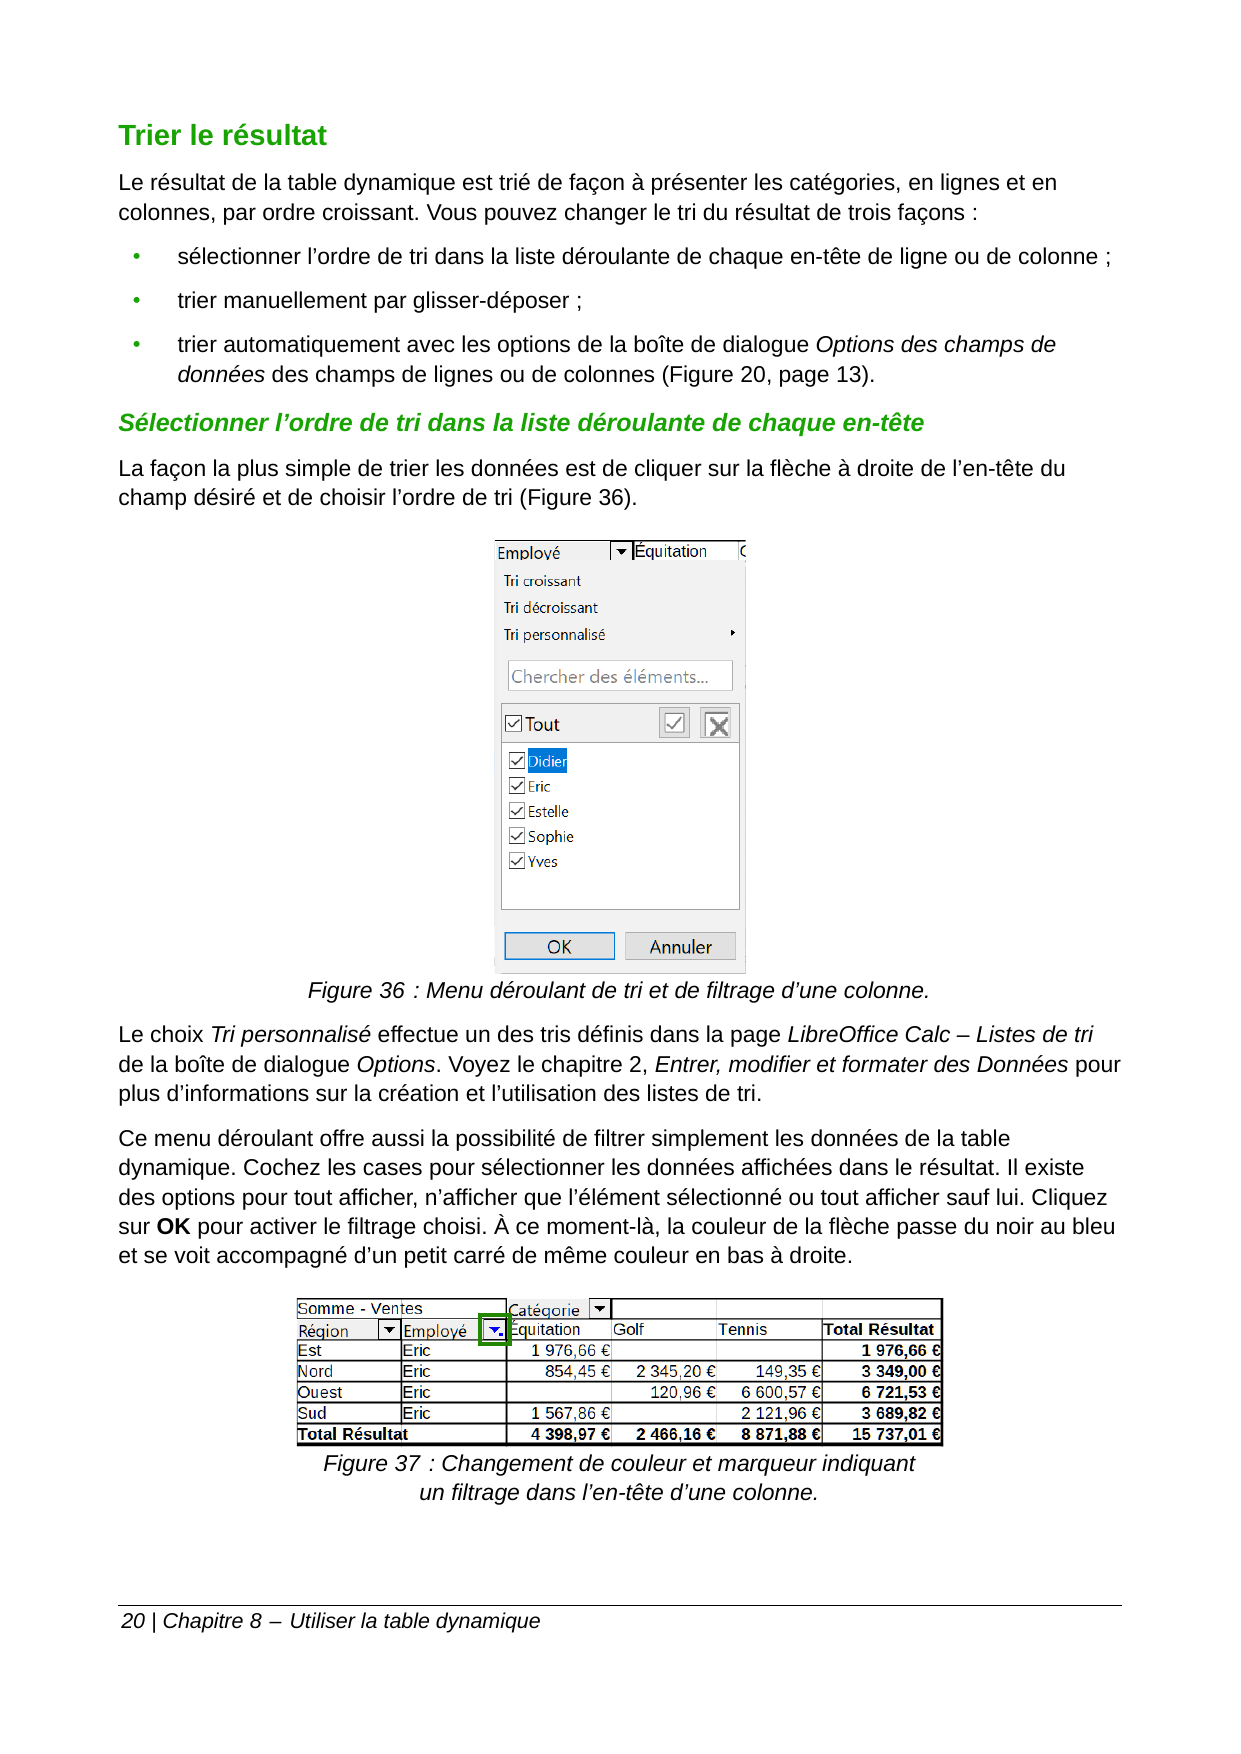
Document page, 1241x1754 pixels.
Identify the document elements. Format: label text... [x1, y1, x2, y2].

text Figure 36 : Menu déroulant de tri et de filtrage d’une colonne. [118, 974, 1122, 1003]
text Figure 37 : Changement de couleur et marqueur indiquant un filtrage dans l’en-tête d’une colonne. [118, 1446, 1122, 1505]
list sélectionner l’ordre de tri dans la liste déroulante de chaque en-tête de ligne ou de colonne ; [133, 240, 1122, 269]
picture [494, 540, 746, 974]
subtitle Trier le résultat [118, 118, 1122, 152]
subtitle Sélectionner l’ordre de tri dans la liste déroulante de chaque en-tête [118, 407, 1122, 437]
text Le résultat de la table dynamique est trié de façon à présenter les catégories, en lignes et en colonnes, par ordre croissant. Vous pouvez changer le tri du résultat de trois façons : [118, 166, 1122, 225]
text Ce menu déroulant offre aussi la possibilité de filtrer simplement les données de la table dynamique. Cochez les cases pour sélectionner les données affichées dans le résultat. Il existe des options pour tout afficher, n’afficher que l’élément sélectionné ou tout afficher sauf lui. Cliquez sur OK pour activer le filtrage choisi. À ce moment-là, la couleur de la flèche passe du noir au bleu et se voit accompagné d’un petit carré de même couleur en bas à droite. [118, 1121, 1122, 1269]
text Le choix Tri personnalisé effectue un des tris définis dans la page LibreOffice Calc – Listes de tri de la boîte de dialogue Options. Voyez le chapitre 2, Entrer, modifier et formater des Données pour plus d’informations sur la création et l’utilisation des listes de tri. [118, 1018, 1122, 1107]
list trier manuellement par glisser-déposer ; [133, 284, 1122, 313]
picture [296, 1298, 944, 1447]
list trier automatiquement avec les options de la boîte de dialogue Options des champs de données des champs de lignes ou de colonnes (Figure 20, page 13). [133, 328, 1122, 387]
text La façon la plus simple de trier les données est de cliquer sur la flèche à droite de l’en-tête du champ désiré et de choisir l’ordre de tri (Figure 36). [118, 452, 1122, 511]
